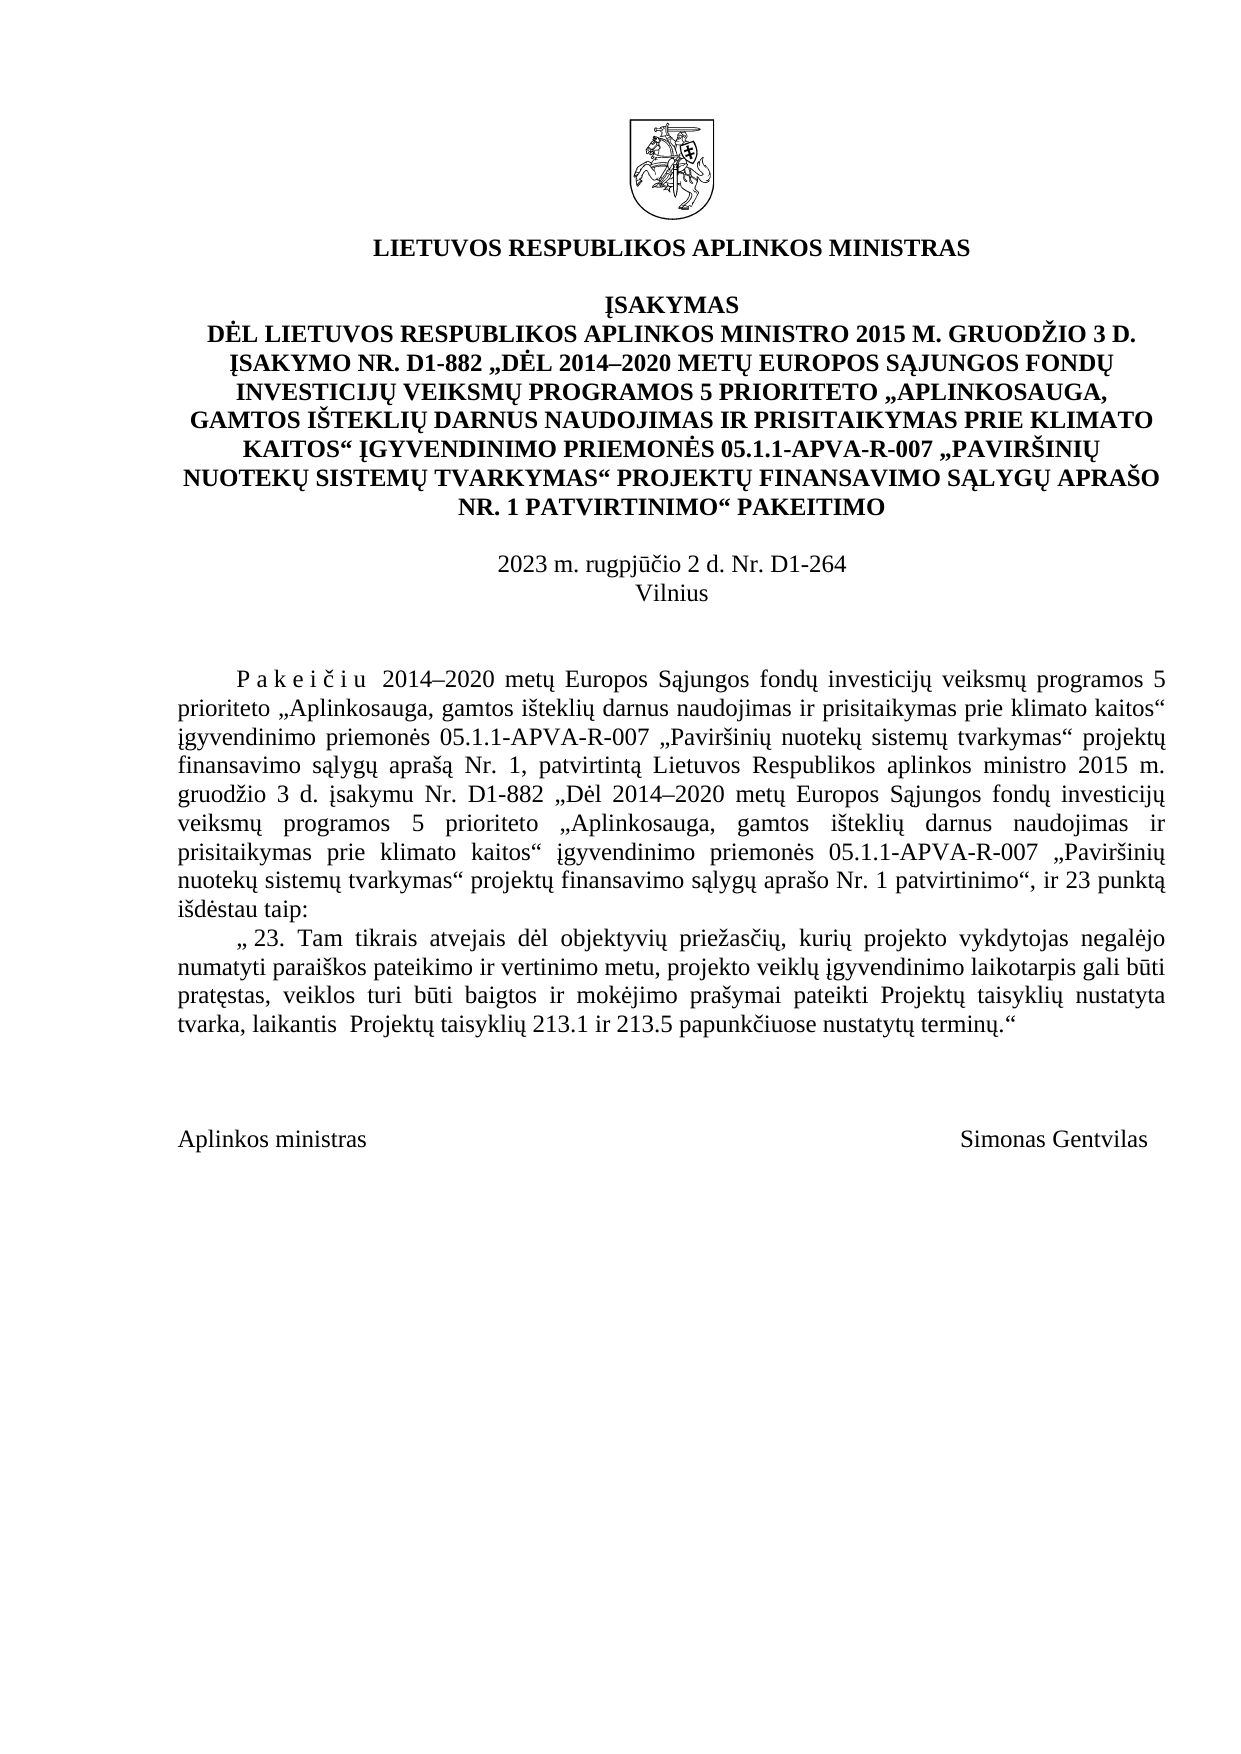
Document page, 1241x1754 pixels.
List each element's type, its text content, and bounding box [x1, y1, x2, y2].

text DĖL LIETUVOS RESPUBLIKOS APLINKOS MINISTRO 2015 M. GRUODŽIO 3 D. ĮSAKYMO NR. D1-882 „DĖL 2014–2020 METŲ EUROPOS SĄJUNGOS FONDŲ INVESTICIJŲ VEIKSMŲ PROGRAMOS 5 PRIORITETO „APLINKOSAUGA, GAMTOS IŠTEKLIŲ DARNUS NAUDOJIMAS IR PRISITAIKYMAS PRIE KLIMATO KAITOS“ ĮGYVENDINIMO PRIEMONĖS 05.1.1-APVA-R-007 „PAVIRŠINIŲ NUOTEKŲ SISTEMŲ TVARKYMAS“ PROJEKTŲ FINANSAVIMO SĄLYGŲ APRAŠO NR. 1 PATVIRTINIMO“ PAKEITIMO [177, 319, 1166, 521]
text LIETUVOS RESPUBLIKOS APLINKOS MINISTRAS [177, 233, 1166, 262]
text „23. Tam tikrais atvejais dėl objektyvių priežasčių, kurių projekto vykdytojas negalėjo numatyti paraiškos pateikimo ir vertinimo metu, projekto veiklų įgyvendinimo laikotarpis gali būti pratęstas, veiklos turi būti baigtos ir mokėjimo prašymai pateikti Projektų taisyklių nustatyta tvarka, laikantis Projektų taisyklių 213.1 ir 213.5 papunkčiuose nustatytų terminų.“ [177, 923, 1166, 1038]
text Aplinkos ministras Simonas Gentvilas [177, 1124, 1163, 1153]
text 2023 m. rugpjūčio 2 d. Nr. D1-264 [177, 549, 1166, 578]
text ĮSAKYMAS [177, 291, 1166, 319]
text Pakeičiu 2014–2020 metų Europos Sąjungos fondų investicijų veiksmų programos 5 prioriteto „Aplinkosauga, gamtos išteklių darnus naudojimas ir prisitaikymas prie klimato kaitos“ įgyvendinimo priemonės 05.1.1-APVA-R-007 „Paviršinių nuotekų sistemų tvarkymas“ projektų finansavimo sąlygų aprašą Nr. 1, patvirtintą Lietuvos Respublikos aplinkos ministro 2015 m. gruodžio 3 d. įsakymu Nr. D1-882 „Dėl 2014–2020 metų Europos Sąjungos fondų investicijų veiksmų programos 5 prioriteto „Aplinkosauga, gamtos išteklių darnus naudojimas ir prisitaikymas prie klimato kaitos“ įgyvendinimo priemonės 05.1.1-APVA-R-007 „Paviršinių nuotekų sistemų tvarkymas“ projektų finansavimo sąlygų aprašo Nr. 1 patvirtinimo“, ir 23 punktą išdėstau taip: [177, 664, 1166, 923]
text Vilnius [177, 578, 1166, 636]
